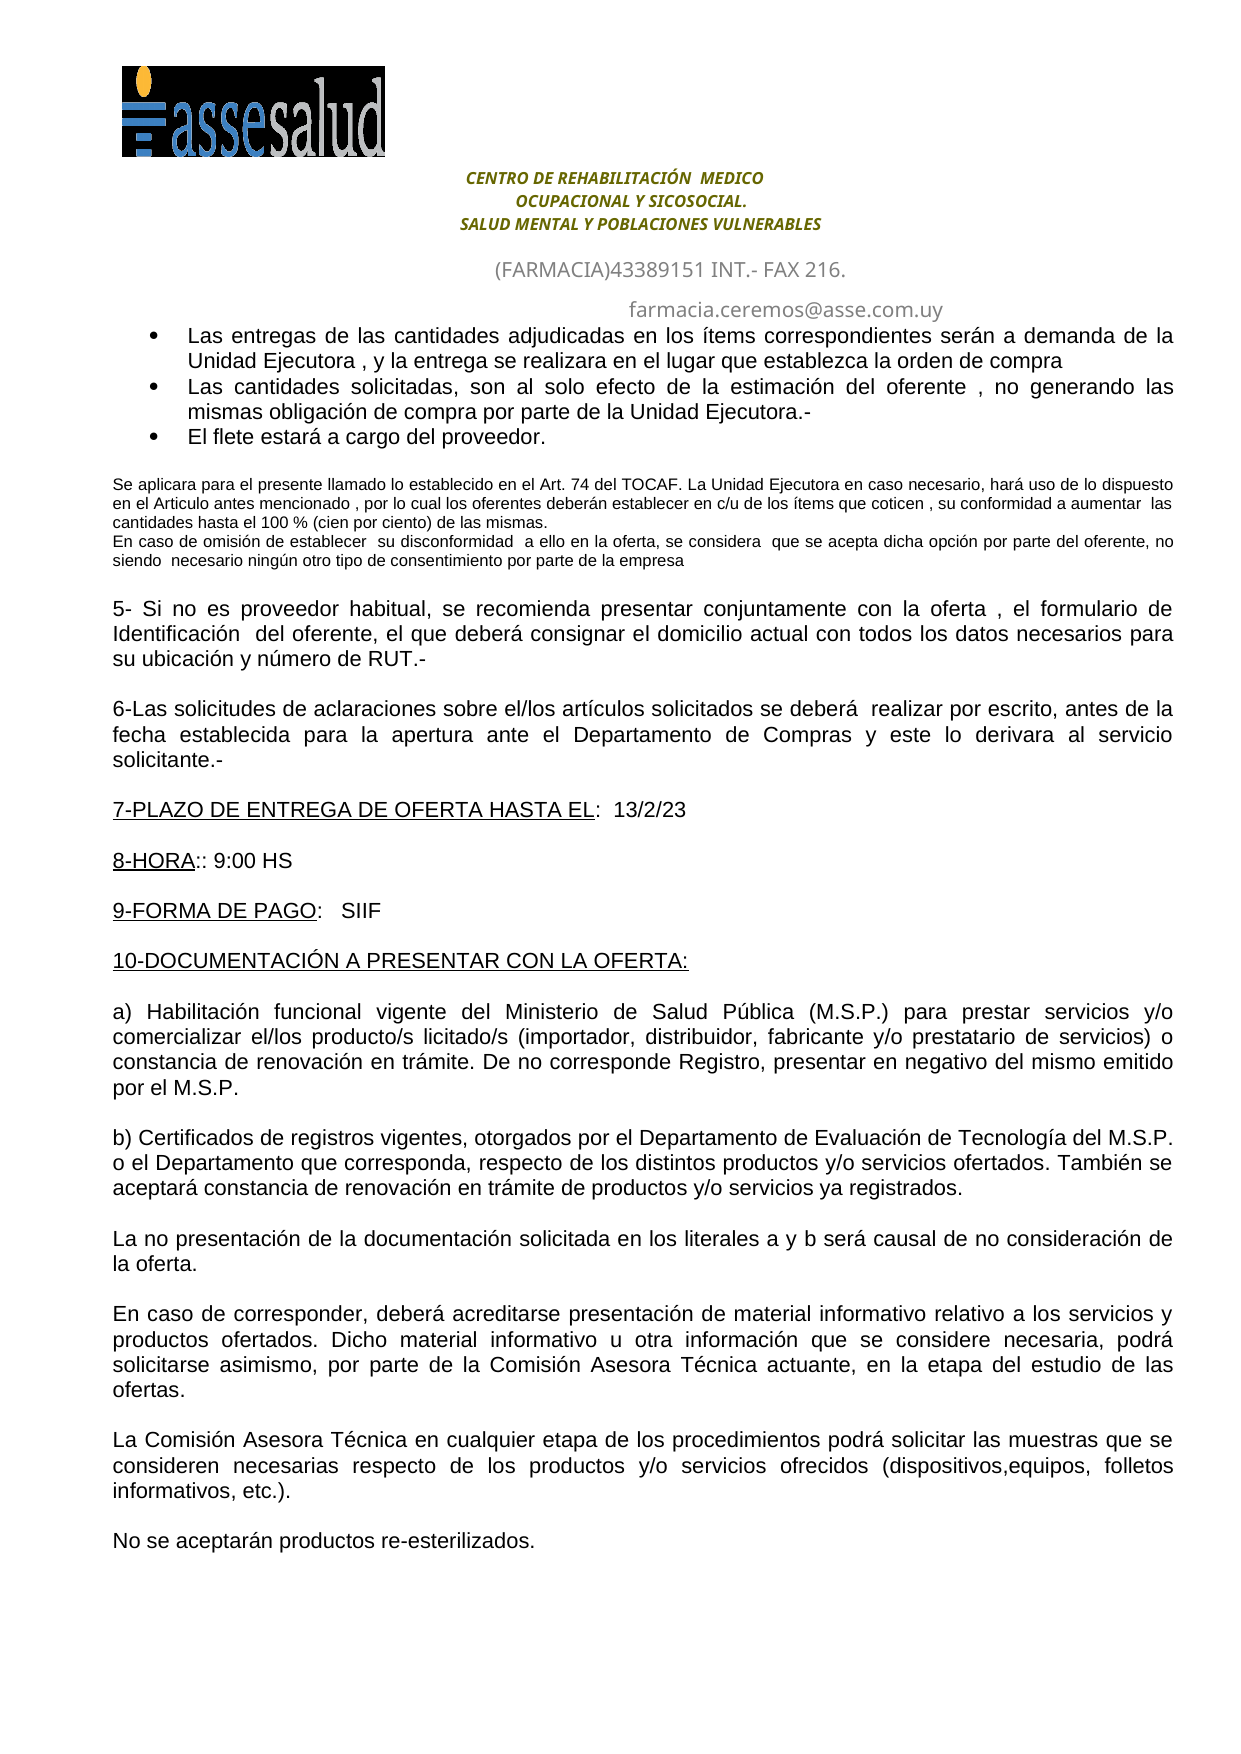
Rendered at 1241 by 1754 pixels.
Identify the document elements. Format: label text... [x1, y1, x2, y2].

text 5- Si no es proveedor habitual, se recomienda presentar conjuntamente con la oferta , el formulario de Identificación del oferente, el que deberá consignar el domicilio actual con todos los datos necesarios para su ubicación y número de RUT.- [112, 595, 1175, 671]
text La no presentación de la documentación solicitada en los literales a y b será causal de no consideración de la oferta. [112, 1226, 1175, 1276]
text La Comisión Asesora Técnica en cualquier etapa de los procedimientos podrá solicitar las muestras que se consideren necesarias respecto de los productos y/o servicios ofrecidos (dispositivos,equipos, folletos informativos, etc.). [112, 1427, 1175, 1503]
text En caso de omisión de establecer su disconformidad a ello en la oferta, se considera que se acepta dicha opción por parte del oferente, no siendo necesario ningún otro tipo de consentimiento por parte de la empresa [112, 532, 1175, 570]
text b) Certificados de registros vigentes, otorgados por el Departamento de Evaluación de Tecnología del M.S.P. o el Departamento que corresponda, respecto de los distintos productos y/o servicios ofertados. También se aceptará constancia de renovación en trámite de productos y/o servicios ya registrados. [112, 1125, 1175, 1200]
list Las entregas de las cantidades adjudicadas en los ítems correspondientes serán a demanda de la Unidad Ejecutora , y la entrega se realizara en el lugar que establezca la orden de compra [150, 323, 1175, 373]
text No se aceptarán productos re-esterilizados. [112, 1528, 1175, 1553]
text a) Habilitación funcional vigente del Ministerio de Salud Pública (M.S.P.) para prestar servicios y/o comercializar el/los producto/s licitado/s (importador, distribuidor, fabricante y/o prestatario de servicios) o constancia de renovación en trámite. De no corresponde Registro, presentar en negativo del mismo emitido por el M.S.P. [112, 999, 1175, 1099]
text 10-DOCUMENTACIÓN A PRESENTAR CON LA OFERTA: [112, 948, 1175, 973]
list Las cantidades solicitadas, son al solo efecto de la estimación del oferente , no generando las mismas obligación de compra por parte de la Unidad Ejecutora.- [150, 373, 1175, 424]
text 9-FORMA DE PAGO: SIIF [112, 898, 1175, 923]
text 6-Las solicitudes de aclaraciones sobre el/los artículos solicitados se deberá realizar por escrito, antes de la fecha establecida para la apertura ante el Departamento de Compras y este lo derivara al servicio solicitante.- [112, 696, 1175, 772]
text En caso de corresponder, deberá acreditarse presentación de material informativo relativo a los servicios y productos ofertados. Dicho material informativo u otra información que se considere necesaria, podrá solicitarse asimismo, por parte de la Comisión Asesora Técnica actuante, en la etapa del estudio de las ofertas. [112, 1276, 1175, 1402]
text Se aplicara para el presente llamado lo establecido en el Art. 74 del TOCAF. La Unidad Ejecutora en caso necesario, hará uso de lo dispuesto en el Articulo antes mencionado , por lo cual los oferentes deberán establecer en c/u de los ítems que coticen , su conformidad a aumentar las cantidades hasta el 100 % (cien por ciento) de las mismas. [112, 474, 1175, 532]
list El flete estará a cargo del proveedor. [150, 424, 1175, 449]
text 7-PLAZO DE ENTREGA DE OFERTA HASTA EL: 13/2/23 [112, 797, 1175, 822]
text 8-HORA:: 9:00 HS [112, 847, 1175, 873]
